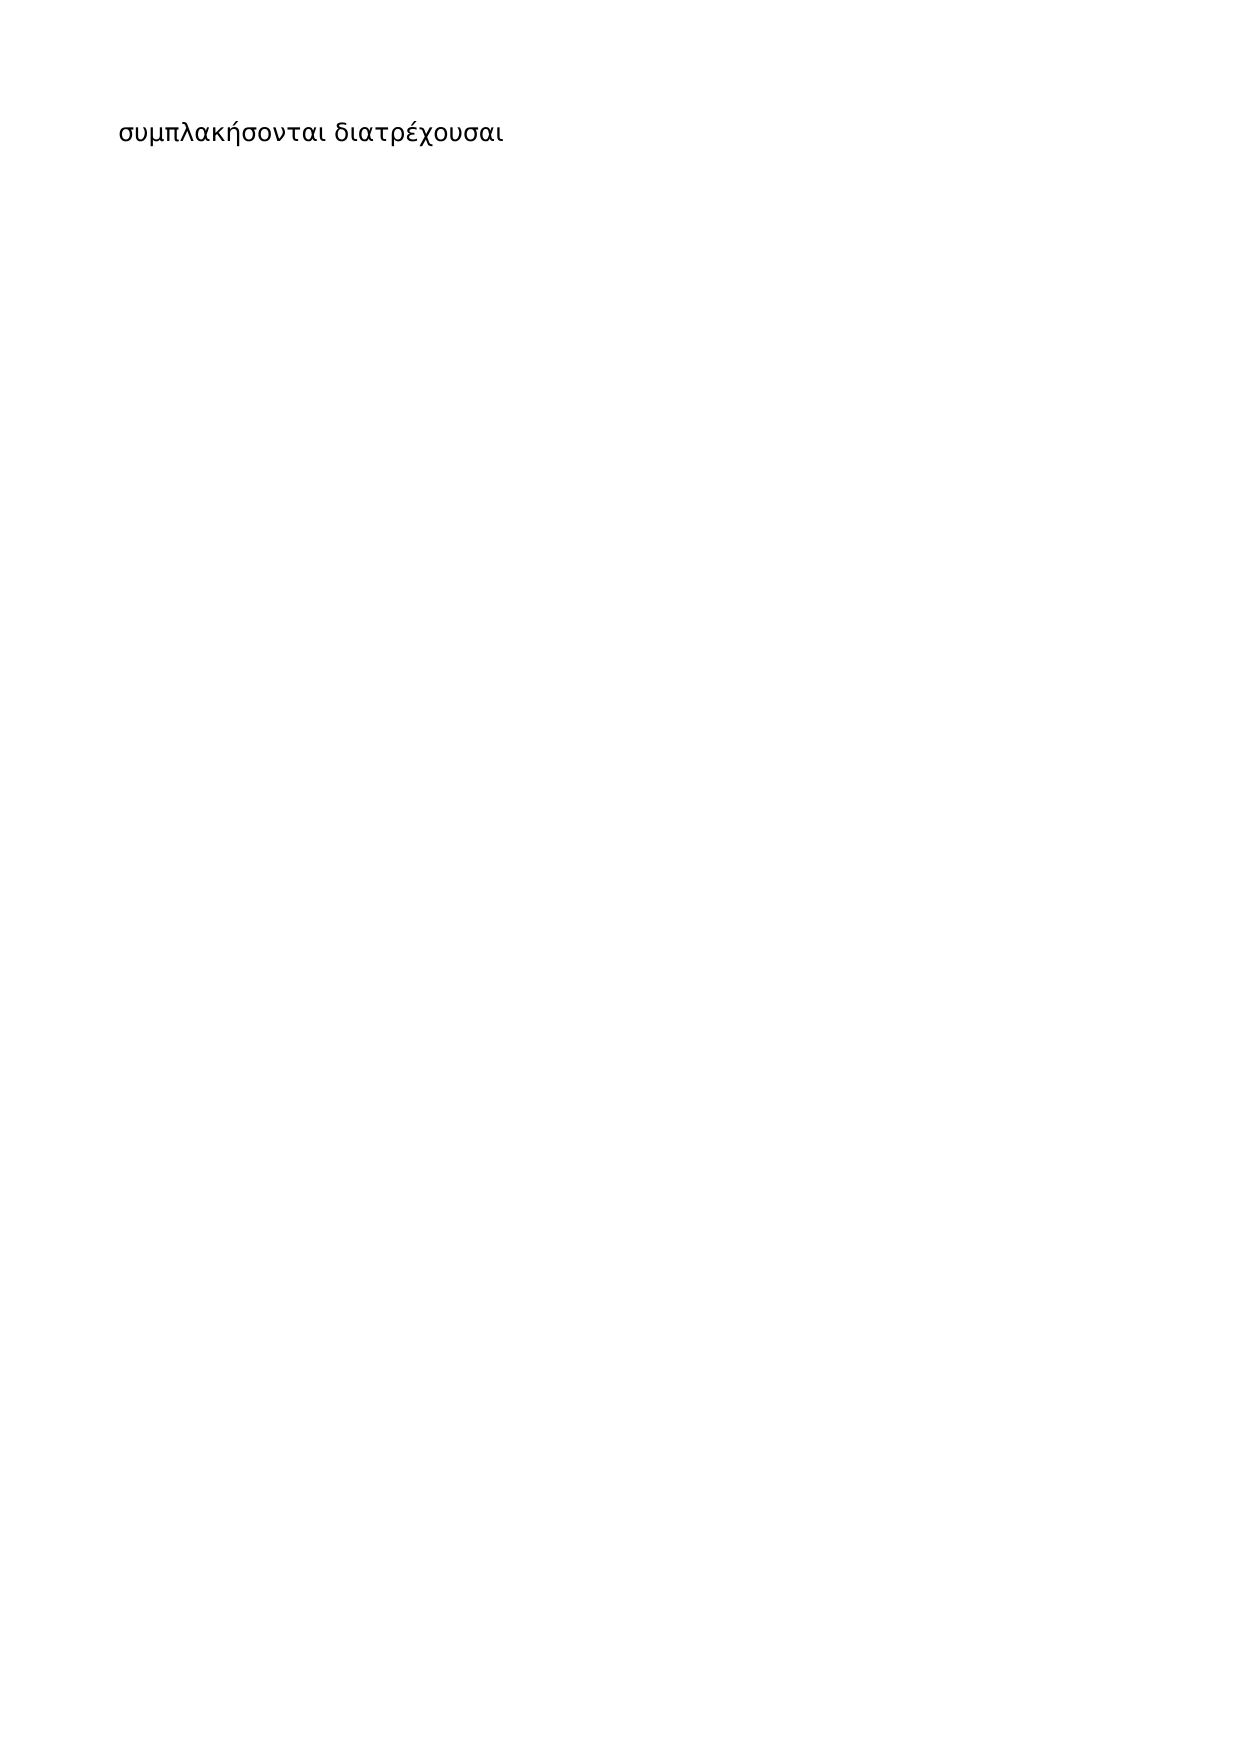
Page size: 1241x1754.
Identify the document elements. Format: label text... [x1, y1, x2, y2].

text συμπλακήσονται διατρέχουσαι [118, 118, 1122, 147]
